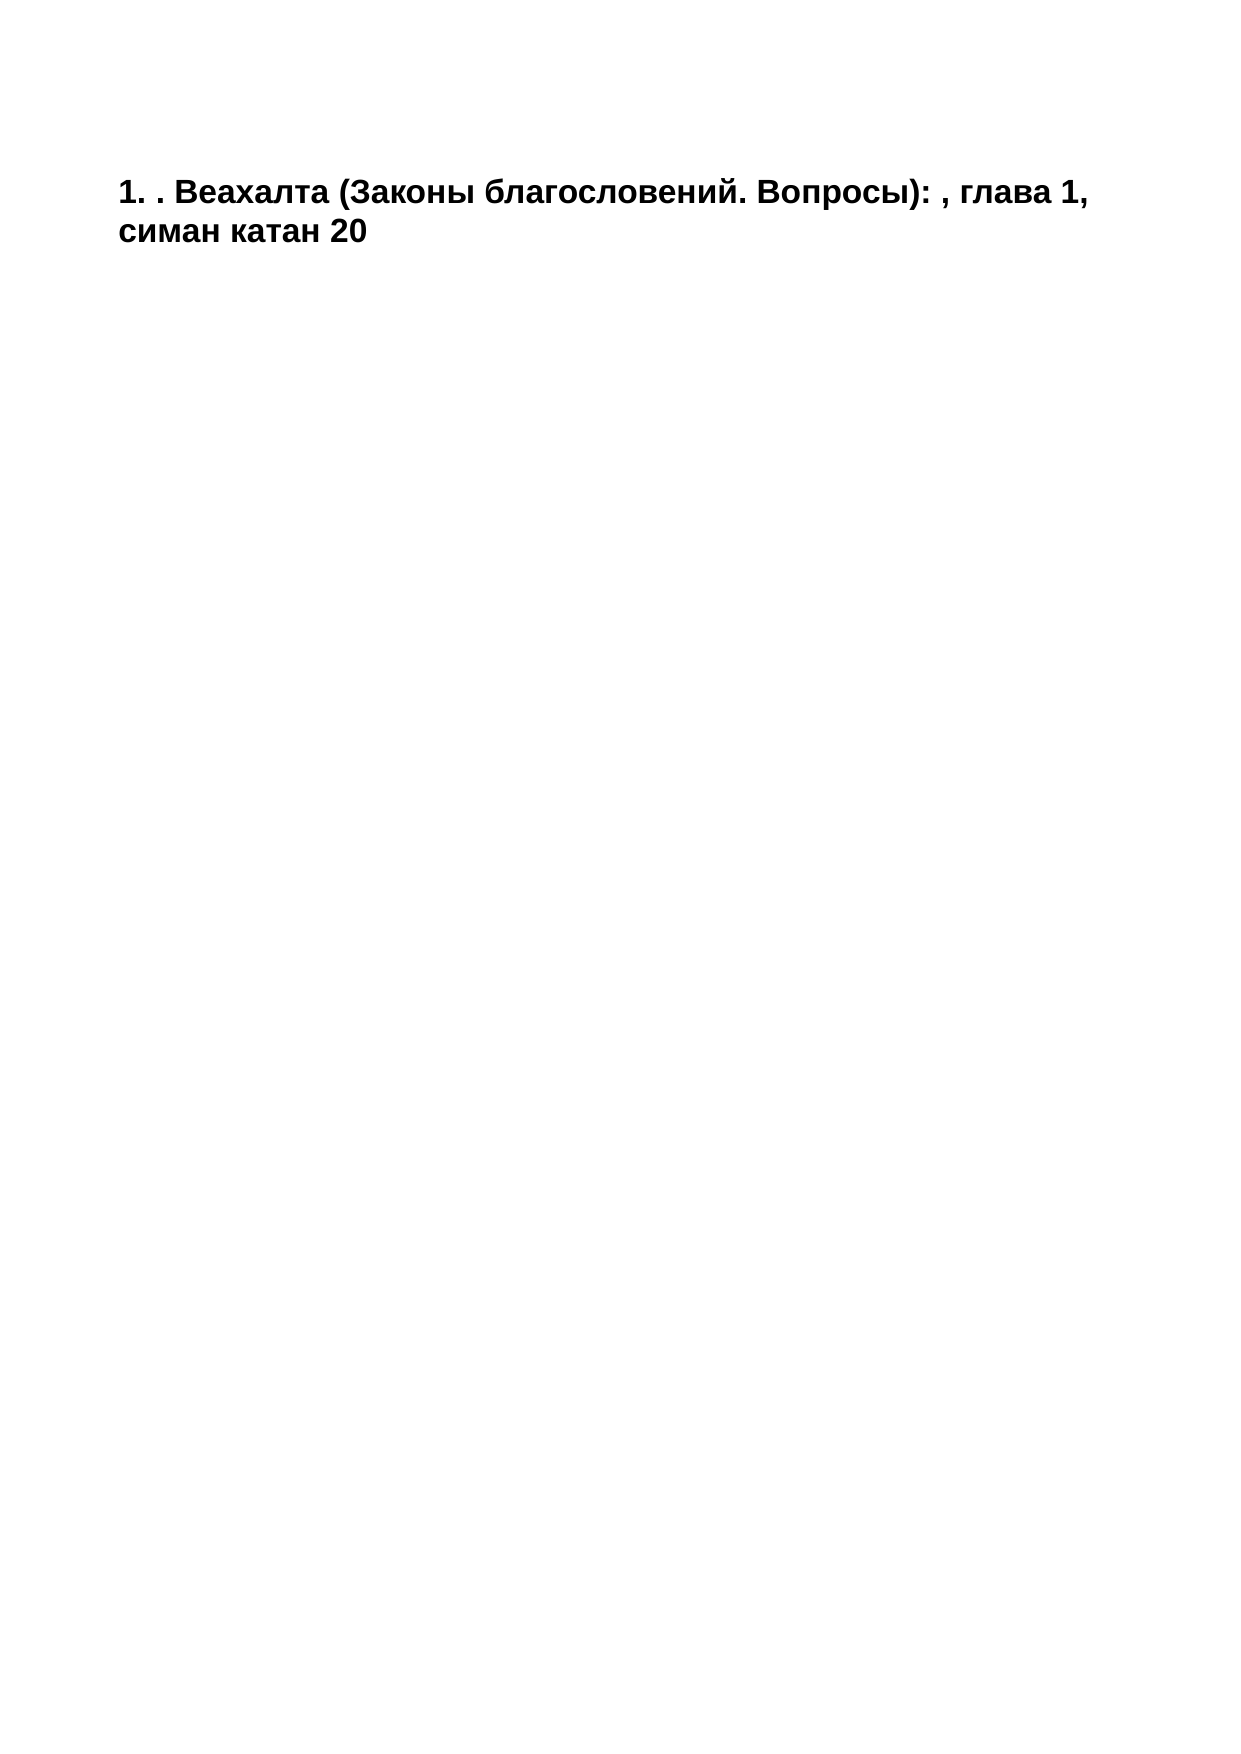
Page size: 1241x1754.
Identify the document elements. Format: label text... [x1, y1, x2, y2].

subtitle . Веахалта (Законы благословений. Вопросы): , глава 1, симан катан 20 [118, 147, 1122, 176]
